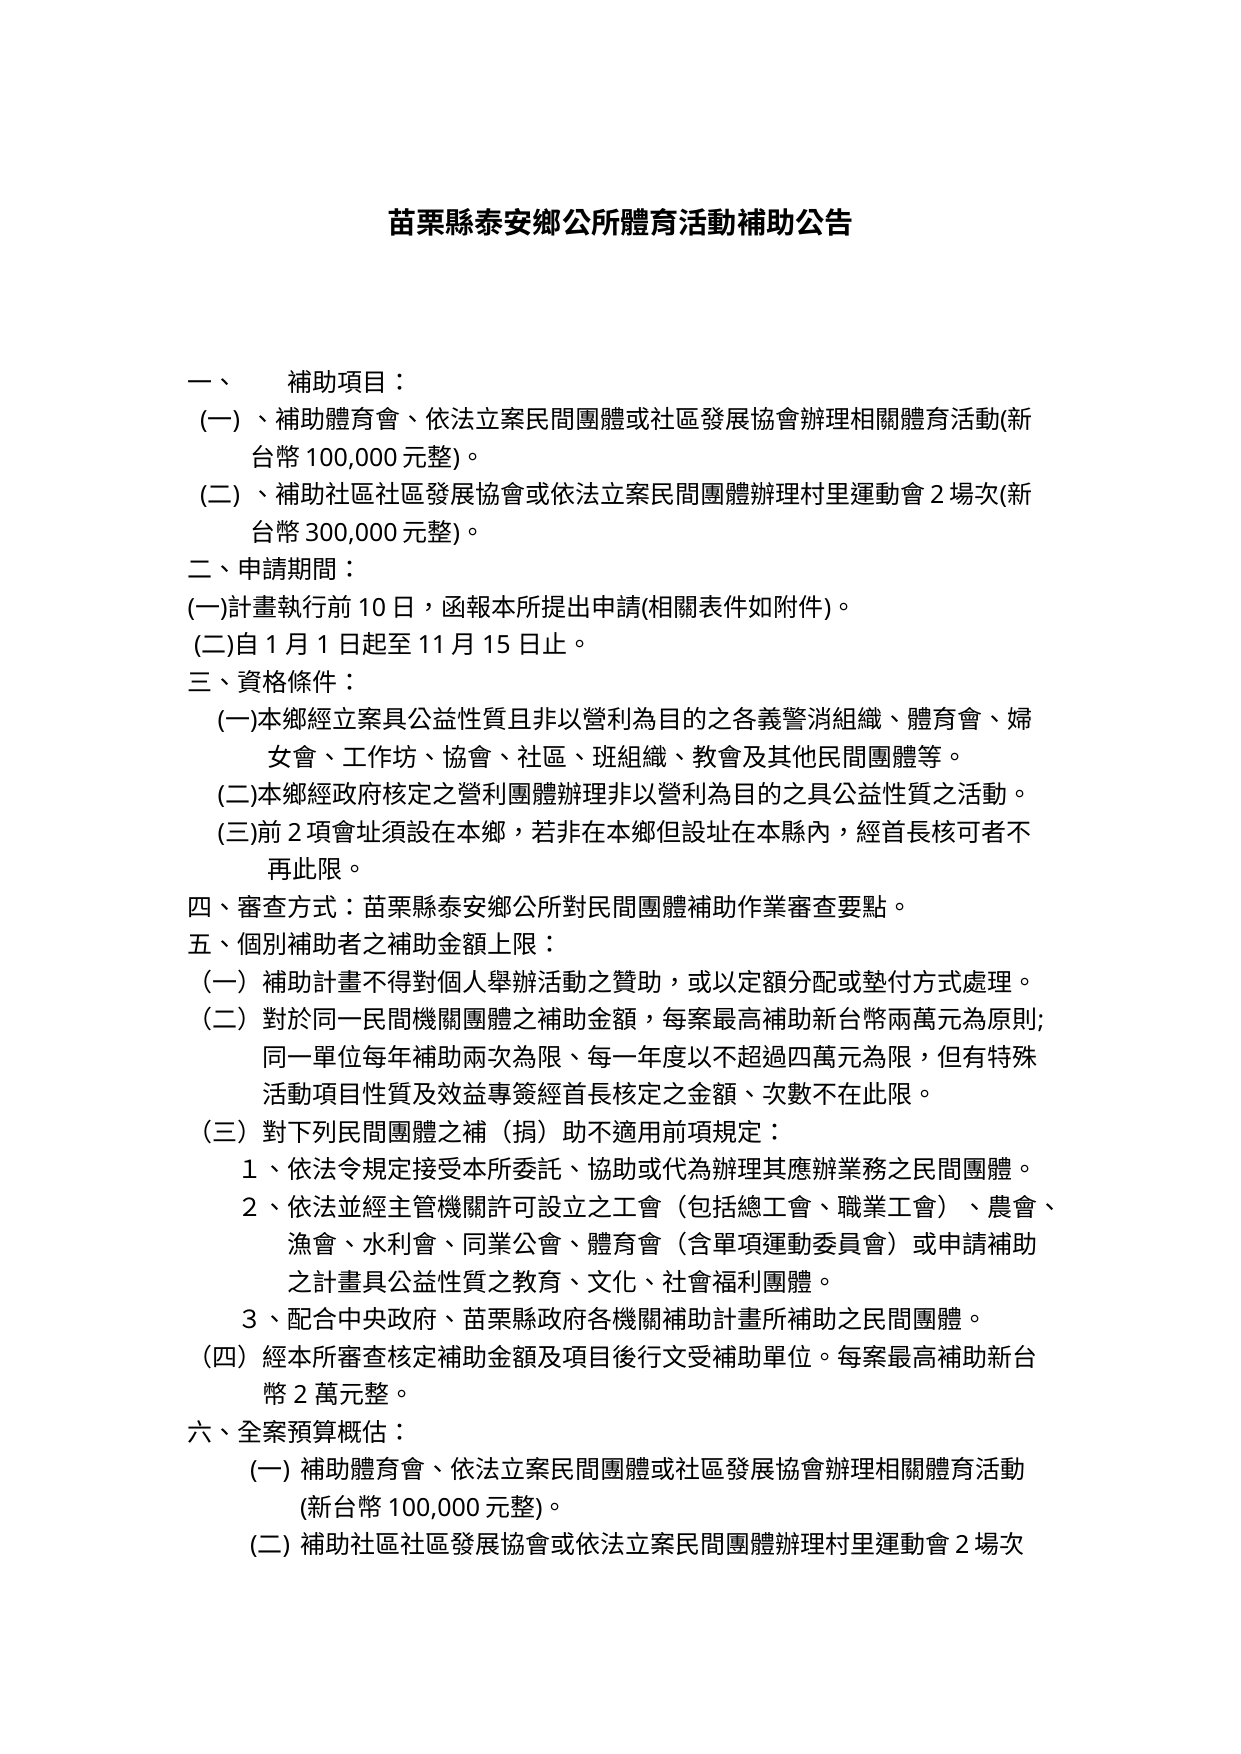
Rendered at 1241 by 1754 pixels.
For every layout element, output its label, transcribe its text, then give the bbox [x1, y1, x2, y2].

text (一)計畫執行前10日，函報本所提出申請(相關表件如附件)。 [187, 587, 1053, 624]
subtitle 苗栗縣泰安鄉公所體育活動補助公告 [187, 183, 1053, 258]
text １、依法令規定接受本所委託、協助或代為辦理其應辦業務之民間團體。 [187, 1149, 1053, 1187]
text 二、申請期間： [187, 549, 1053, 587]
list 、補助社區社區發展協會或依法立案民間團體辦理村里運動會2場次(新台幣300,000元整)。 [200, 474, 1053, 549]
text 三、資格條件： [187, 662, 1053, 699]
text 五、個別補助者之補助金額上限： [187, 924, 1053, 962]
list 補助社區社區發展協會或依法立案民間團體辦理村里運動會2場次 [250, 1524, 1053, 1562]
text ３、配合中央政府、苗栗縣政府各機關補助計畫所補助之民間團體。 [187, 1299, 1053, 1337]
text (二)自 1 月 1 日起至 11月 15 日止。 [187, 624, 1053, 662]
list 補助項目： [187, 362, 1053, 399]
text 四、審查方式：苗栗縣泰安鄉公所對民間團體補助作業審查要點。 [187, 887, 1053, 924]
text （一）補助計畫不得對個人舉辦活動之贊助，或以定額分配或墊付方式處理。 [187, 962, 1053, 999]
list 補助體育會、依法立案民間團體或社區發展協會辦理相關體育活動(新台幣100,000元整)。 [250, 1449, 1053, 1524]
text （四）經本所審查核定補助金額及項目後行文受補助單位。每案最高補助新台幣 2 萬元整。 [187, 1337, 1053, 1412]
text (二)本鄉經政府核定之營利團體辦理非以營利為目的之具公益性質之活動。 [217, 774, 1053, 812]
text 六、全案預算概估： [187, 1412, 1053, 1449]
text (三)前2項會址須設在本鄉，若非在本鄉但設址在本縣內，經首長核可者不再此限。 [217, 812, 1053, 887]
text （二）對於同一民間機關團體之補助金額，每案最高補助新台幣兩萬元為原則;同一單位每年補助兩次為限、每一年度以不超過四萬元為限，但有特殊活動項目性質及效益專簽經首長核定之金額、次數不在此限。 [187, 999, 1053, 1112]
text （三）對下列民間團體之補（捐）助不適用前項規定： [187, 1112, 1053, 1149]
list 、補助體育會、依法立案民間團體或社區發展協會辦理相關體育活動(新台幣100,000元整)。 [200, 399, 1053, 474]
text (一)本鄉經立案具公益性質且非以營利為目的之各義警消組織、體育會、婦女會、工作坊、協會、社區、班組織、教會及其他民間團體等。 [217, 699, 1053, 774]
text ２、依法並經主管機關許可設立之工會（包括總工會、職業工會）、農會、漁會、水利會、同業公會、體育會（含單項運動委員會）或申請補助之計畫具公益性質之教育、文化、社會福利團體。 [237, 1187, 1053, 1299]
